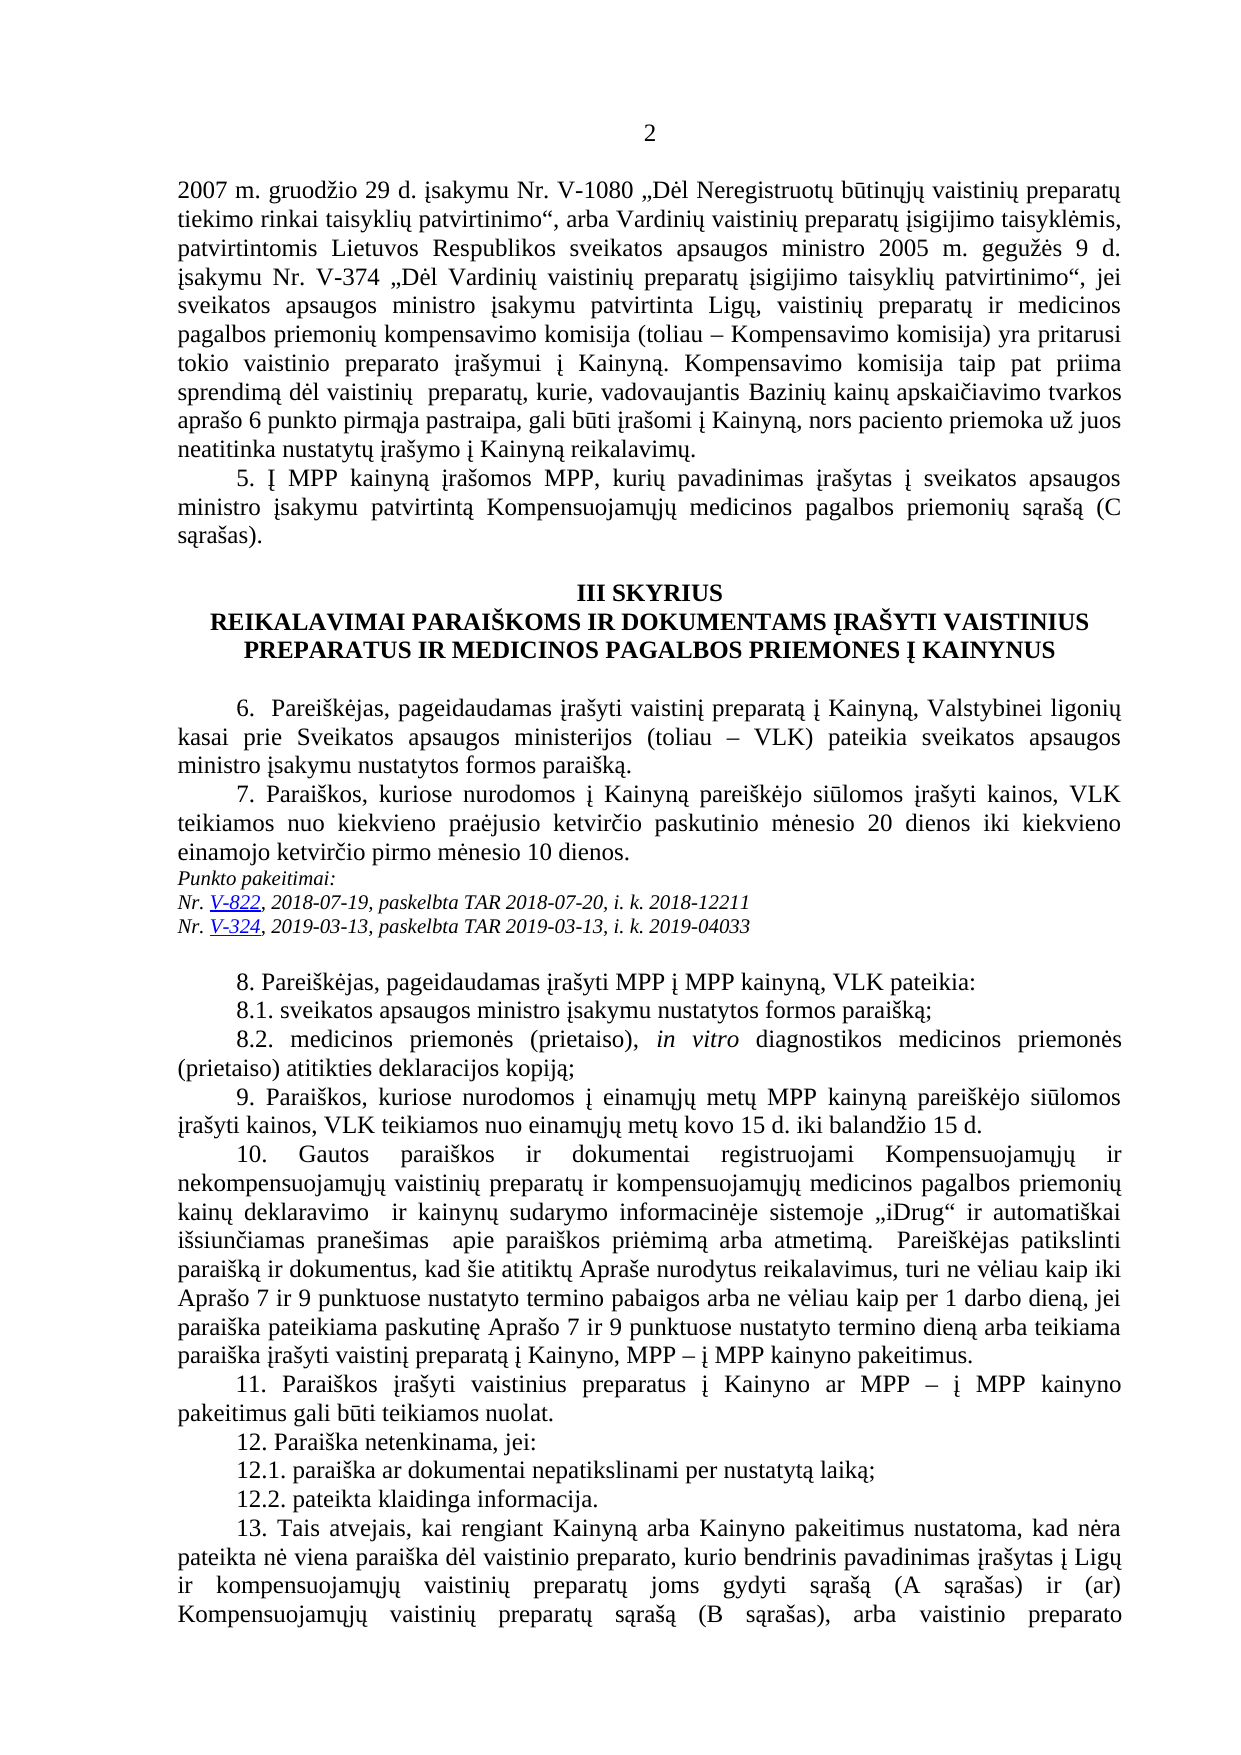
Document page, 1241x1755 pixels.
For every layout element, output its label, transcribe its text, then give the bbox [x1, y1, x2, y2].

text 6. Pareiškėjas, pageidaudamas įrašyti vaistinį preparatą į Kainyną, Valstybinei ligonių kasai prie Sveikatos apsaugos ministerijos (toliau – VLK) pateikia sveikatos apsaugos ministro įsakymu nustatytos formos paraišką. [177, 693, 1122, 779]
text 11. Paraiškos įrašyti vaistinius preparatus į Kainyno ar MPP – į MPP kainyno pakeitimus gali būti teikiamos nuolat. [177, 1369, 1122, 1427]
text 12.2. pateikta klaidinga informacija. [177, 1484, 1122, 1513]
text Nr. V-822, 2018-07-19, paskelbta TAR 2018-07-20, i. k. 2018-12211 [177, 890, 1122, 914]
text Punkto pakeitimai: [177, 866, 1122, 890]
text REIKALAVIMAI PARAIŠKOMS IR DOKUMENTAMS ĮRAŠYTI VAISTINIUS PREPARATUS IR MEDICINOS PAGALBOS PRIEMONES Į KAINYNUS [177, 607, 1122, 664]
text 8. Pareiškėjas, pageidaudamas įrašyti MPP į MPP kainyną, VLK pateikia: [177, 967, 1122, 995]
text 8.1. sveikatos apsaugos ministro įsakymu nustatytos formos paraišką; [177, 995, 1122, 1024]
text 12. Paraiška netenkinama, jei: [177, 1427, 1122, 1455]
text 2007 m. gruodžio 29 d. įsakymu Nr. V-1080 „Dėl Neregistruotų būtinųjų vaistinių preparatų tiekimo rinkai taisyklių patvirtinimo“, arba Vardinių vaistinių preparatų įsigijimo taisyklėmis, patvirtintomis Lietuvos Respublikos sveikatos apsaugos ministro 2005 m. gegužės 9 d. įsakymu Nr. V-374 „Dėl Vardinių vaistinių preparatų įsigijimo taisyklių patvirtinimo“, jei sveikatos apsaugos ministro įsakymu patvirtinta Ligų, vaistinių preparatų ir medicinos pagalbos priemonių kompensavimo komisija (toliau – Kompensavimo komisija) yra pritarusi tokio vaistinio preparato įrašymui į Kainyną. Kompensavimo komisija taip pat priima sprendimą dėl vaistinių preparatų, kurie, vadovaujantis Bazinių kainų apskaičiavimo tvarkos aprašo 6 punkto pirmąja pastraipa, gali būti įrašomi į Kainyną, nors paciento priemoka už juos neatitinka nustatytų įrašymo į Kainyną reikalavimų. [177, 176, 1122, 463]
text 10. Gautos paraiškos ir dokumentai registruojami Kompensuojamųjų ir nekompensuojamųjų vaistinių preparatų ir kompensuojamųjų medicinos pagalbos priemonių kainų deklaravimo ir kainynų sudarymo informacinėje sistemoje „iDrug“ ir automatiškai išsiunčiamas pranešimas apie paraiškos priėmimą arba atmetimą. Pareiškėjas patikslinti paraišką ir dokumentus, kad šie atitiktų Apraše nurodytus reikalavimus, turi ne vėliau kaip iki Aprašo 7 ir 9 punktuose nustatyto termino pabaigos arba ne vėliau kaip per 1 darbo dieną, jei paraiška pateikiama paskutinę Aprašo 7 ir 9 punktuose nustatyto termino dieną arba teikiama paraiška įrašyti vaistinį preparatą į Kainyno, MPP – į MPP kainyno pakeitimus. [177, 1139, 1122, 1369]
text 13. Tais atvejais, kai rengiant Kainyną arba Kainyno pakeitimus nustatoma, kad nėra pateikta nė viena paraiška dėl vaistinio preparato, kurio bendrinis pavadinimas įrašytas į Ligų ir kompensuojamųjų vaistinių preparatų joms gydyti sąrašą (A sąrašas) ir (ar) Kompensuojamųjų vaistinių preparatų sąrašą (B sąrašas), arba vaistinio preparato [177, 1513, 1122, 1628]
text 7. Paraiškos, kuriose nurodomos į Kainyną pareiškėjo siūlomos įrašyti kainos, VLK teikiamos nuo kiekvieno praėjusio ketvirčio paskutinio mėnesio 20 dienos iki kiekvieno einamojo ketvirčio pirmo mėnesio 10 dienos. [177, 779, 1122, 866]
text III SKYRIUS [177, 578, 1122, 607]
text Nr. V-324, 2019-03-13, paskelbta TAR 2019-03-13, i. k. 2019-04033 [177, 914, 1122, 938]
text 5. Į MPP kainyną įrašomos MPP, kurių pavadinimas įrašytas į sveikatos apsaugos ministro įsakymu patvirtintą Kompensuojamųjų medicinos pagalbos priemonių sąrašą (C sąrašas). [177, 463, 1122, 549]
text 8.2. medicinos priemonės (prietaiso), in vitro diagnostikos medicinos priemonės (prietaiso) atitikties deklaracijos kopiją; [177, 1024, 1122, 1082]
text 12.1. paraiška ar dokumentai nepatikslinami per nustatytą laiką; [177, 1455, 1122, 1484]
text 9. Paraiškos, kuriose nurodomos į einamųjų metų MPP kainyną pareiškėjo siūlomos įrašyti kainos, VLK teikiamos nuo einamųjų metų kovo 15 d. iki balandžio 15 d. [177, 1082, 1122, 1139]
